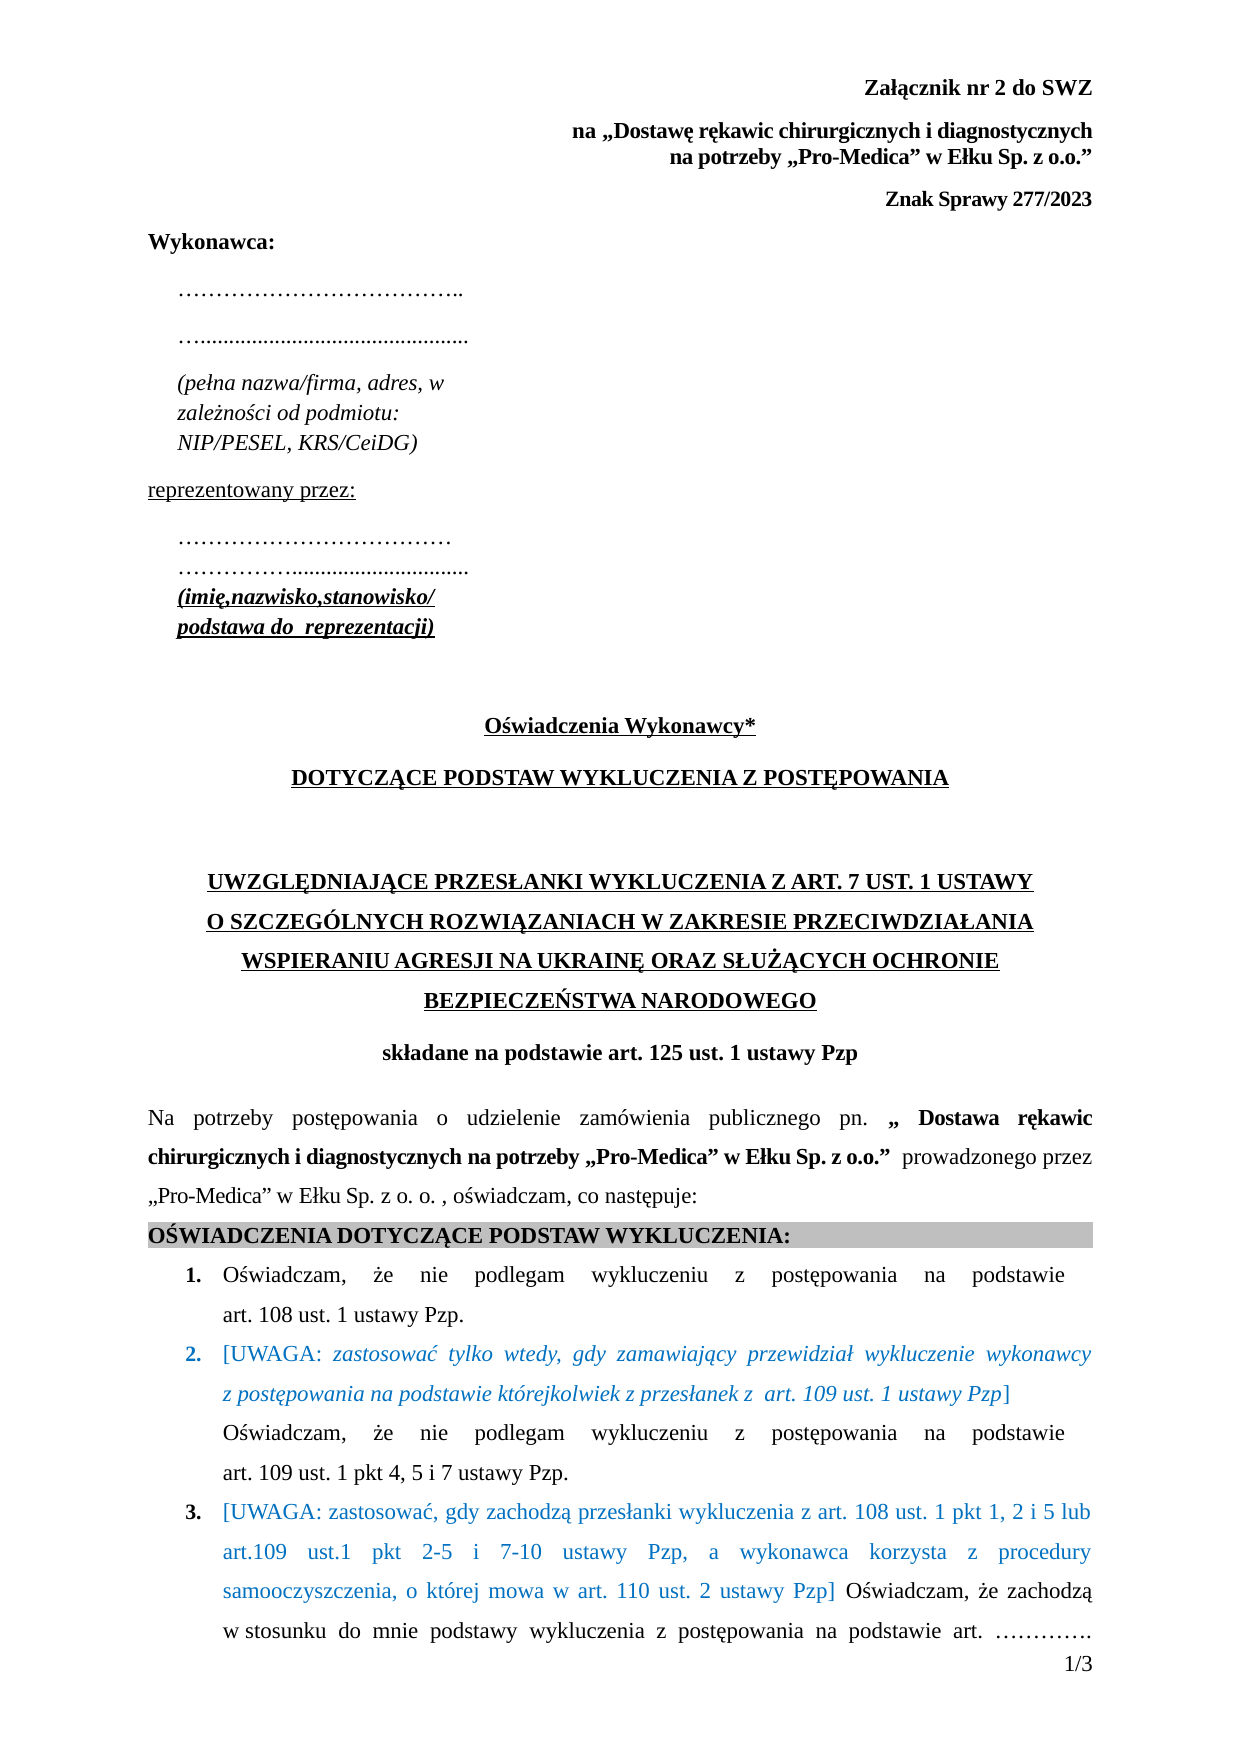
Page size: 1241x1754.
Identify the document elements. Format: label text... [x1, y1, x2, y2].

text DOTYCZĄCE PODSTAW WYKLUCZENIA Z POSTĘPOWANIA [148, 764, 1093, 791]
list Oświadczam, że nie podlegam wykluczeniu z postępowania na podstawie art. 108 ust. 1 ustawy Pzp. [185, 1261, 1093, 1327]
text Załącznik nr 2 do SWZ [148, 74, 1093, 100]
text ……………………………….. [177, 275, 472, 301]
list [UWAGA: zastosować tylko wtedy, gdy zamawiający przewidział wykluczenie wykonawcy z postępowania na podstawie którejkolwiek z przesłanek z art. 109 ust. 1 ustawy Pzp] [185, 1340, 1093, 1406]
text Oświadczenia Wykonawcy* [148, 712, 1093, 739]
text (pełna nazwa/firma, adres, w zależności od podmiotu: NIP/PESEL, KRS/CeiDG) [177, 369, 472, 455]
text na „Dostawę rękawic chirurgicznych i diagnostycznych na potrzeby „Pro-Medica” w Ełku Sp. z o.o.” [148, 117, 1093, 169]
text ……………………………………………...............................(imię,nazwisko,stanowisko/podstawa do reprezentacji) [177, 523, 472, 640]
list [UWAGA: zastosować, gdy zachodzą przesłanki wykluczenia z art. 108 ust. 1 pkt 1, 2 i 5 lub art.109 ust.1 pkt 2-5 i 7-10 ustawy Pzp, a wykonawca korzysta z procedury samooczyszczenia, o której mowa w art. 110 ust. 2 ustawy Pzp] Oświadczam, że zachodzą w stosunku do mnie podstawy wykluczenia z postępowania na podstawie art. …………. [185, 1498, 1093, 1643]
text składane na podstawie art. 125 ust. 1 ustawy Pzp [148, 1039, 1093, 1065]
text OŚWIADCZENIA DOTYCZĄCE PODSTAW WYKLUCZENIA: [148, 1222, 1093, 1248]
text UWZGLĘDNIAJĄCE PRZESŁANKI WYKLUCZENIA Z ART. 7 UST. 1 USTAWY o szczególnych rozwiązaniach w zakresie przeciwdziałania wspieraniu agresji na Ukrainę oraz służących ochronie bezpieczeństwa narodowego [148, 868, 1093, 1013]
text …............................................... [177, 322, 472, 348]
text reprezentowany przez: [148, 476, 1093, 502]
text Znak Sprawy 277/2023 [148, 186, 1093, 211]
text Wykonawca: [148, 228, 1093, 254]
text Na potrzeby postępowania o udzielenie zamówienia publicznego pn. „ Dostawa rękawic chirurgicznych i diagnostycznych na potrzeby „Pro-Medica” w Ełku Sp. z o.o.” prowadzonego przez „Pro-Medica” w Ełku Sp. z o. o. , oświadczam, co następuje: [148, 1103, 1093, 1209]
list Oświadczam, że nie podlegam wykluczeniu z postępowania na podstawie art. 109 ust. 1 pkt 4, 5 i 7 ustawy Pzp. [223, 1419, 1093, 1485]
